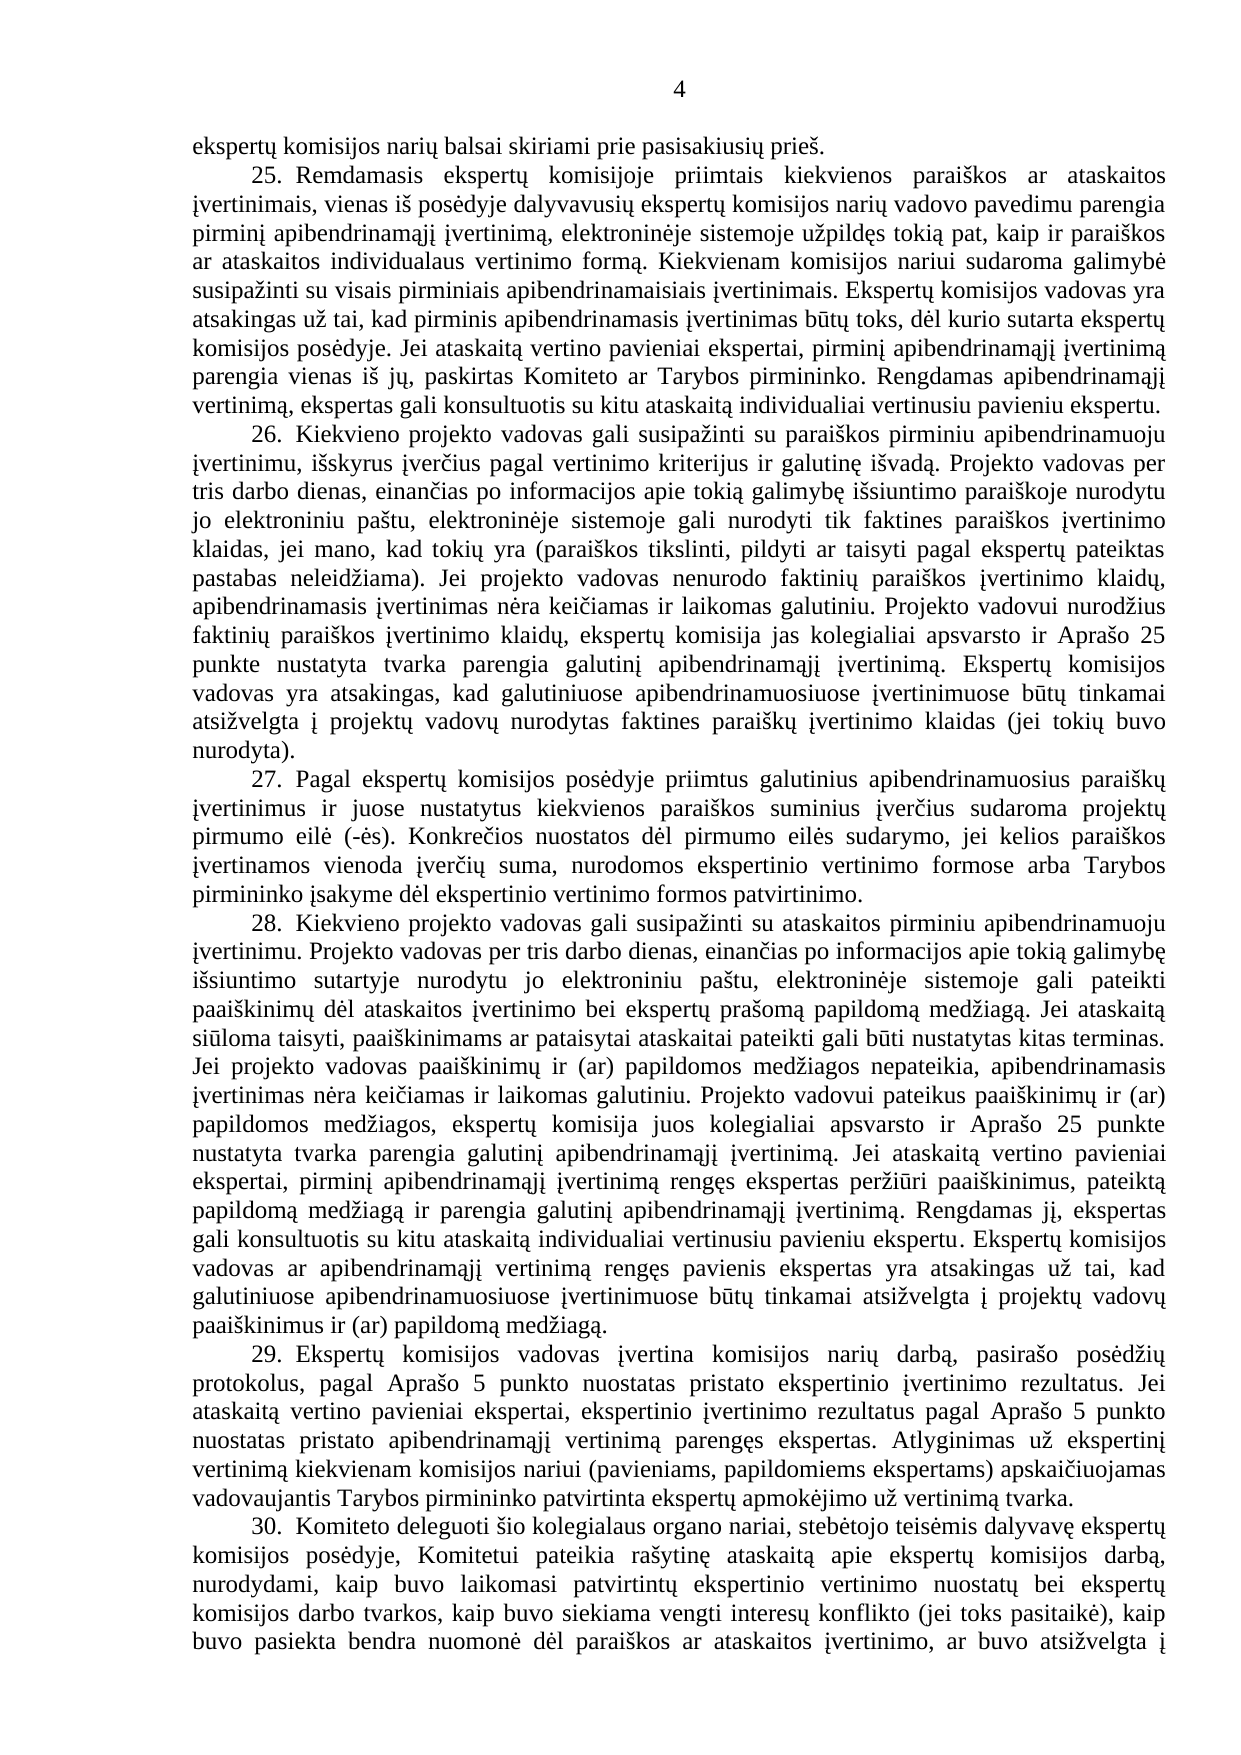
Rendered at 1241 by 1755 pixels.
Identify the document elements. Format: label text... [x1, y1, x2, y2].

text 26. Kiekvieno projekto vadovas gali susipažinti su paraiškos pirminiu apibendrinamuoju įvertinimu, išskyrus įverčius pagal vertinimo kriterijus ir galutinę išvadą. Projekto vadovas per tris darbo dienas, einančias po informacijos apie tokią galimybę išsiuntimo paraiškoje nurodytu jo elektroniniu paštu, elektroninėje sistemoje gali nurodyti tik faktines paraiškos įvertinimo klaidas, jei mano, kad tokių yra (paraiškos tikslinti, pildyti ar taisyti pagal ekspertų pateiktas pastabas neleidžiama). Jei projekto vadovas nenurodo faktinių paraiškos įvertinimo klaidų, apibendrinamasis įvertinimas nėra keičiamas ir laikomas galutiniu. Projekto vadovui nurodžius faktinių paraiškos įvertinimo klaidų, ekspertų komisija jas kolegialiai apsvarsto ir Aprašo 25 punkte nustatyta tvarka parengia galutinį apibendrinamąjį įvertinimą. Ekspertų komisijos vadovas yra atsakingas, kad galutiniuose apibendrinamuosiuose įvertinimuose būtų tinkamai atsižvelgta į projektų vadovų nurodytas faktines paraiškų įvertinimo klaidas (jei tokių buvo nurodyta). [192, 419, 1167, 764]
text 30. Komiteto deleguoti šio kolegialaus organo nariai, stebėtojo teisėmis dalyvavę ekspertų komisijos posėdyje, Komitetui pateikia rašytinę ataskaitą apie ekspertų komisijos darbą, nurodydami, kaip buvo laikomasi patvirtintų ekspertinio vertinimo nuostatų bei ekspertų komisijos darbo tvarkos, kaip buvo siekiama vengti interesų konflikto (jei toks pasitaikė), kaip buvo pasiekta bendra nuomonė dėl paraiškos ar ataskaitos įvertinimo, ar buvo atsižvelgta į [192, 1511, 1167, 1655]
text 27. Pagal ekspertų komisijos posėdyje priimtus galutinius apibendrinamuosius paraiškų įvertinimus ir juose nustatytus kiekvienos paraiškos suminius įverčius sudaroma projektų pirmumo eilė (-ės). Konkrečios nuostatos dėl pirmumo eilės sudarymo, jei kelios paraiškos įvertinamos vienoda įverčių suma, nurodomos ekspertinio vertinimo formose arba Tarybos pirmininko įsakyme dėl ekspertinio vertinimo formos patvirtinimo. [192, 764, 1167, 908]
text 28. Kiekvieno projekto vadovas gali susipažinti su ataskaitos pirminiu apibendrinamuoju įvertinimu. Projekto vadovas per tris darbo dienas, einančias po informacijos apie tokią galimybę išsiuntimo sutartyje nurodytu jo elektroniniu paštu, elektroninėje sistemoje gali pateikti paaiškinimų dėl ataskaitos įvertinimo bei ekspertų prašomą papildomą medžiagą. Jei ataskaitą siūloma taisyti, paaiškinimams ar pataisytai ataskaitai pateikti gali būti nustatytas kitas terminas. Jei projekto vadovas paaiškinimų ir (ar) papildomos medžiagos nepateikia, apibendrinamasis įvertinimas nėra keičiamas ir laikomas galutiniu. Projekto vadovui pateikus paaiškinimų ir (ar) papildomos medžiagos, ekspertų komisija juos kolegialiai apsvarsto ir Aprašo 25 punkte nustatyta tvarka parengia galutinį apibendrinamąjį įvertinimą. Jei ataskaitą vertino pavieniai ekspertai, pirminį apibendrinamąjį įvertinimą rengęs ekspertas peržiūri paaiškinimus, pateiktą papildomą medžiagą ir parengia galutinį apibendrinamąjį įvertinimą. Rengdamas jį, ekspertas gali konsultuotis su kitu ataskaitą individualiai vertinusiu pavieniu ekspertu. Ekspertų komisijos vadovas ar apibendrinamąjį vertinimą rengęs pavienis ekspertas yra atsakingas už tai, kad galutiniuose apibendrinamuosiuose įvertinimuose būtų tinkamai atsižvelgta į projektų vadovų paaiškinimus ir (ar) papildomą medžiagą. [192, 908, 1167, 1339]
text 25. Remdamasis ekspertų komisijoje priimtais kiekvienos paraiškos ar ataskaitos įvertinimais, vienas iš posėdyje dalyvavusių ekspertų komisijos narių vadovo pavedimu parengia pirminį apibendrinamąjį įvertinimą, elektroninėje sistemoje užpildęs tokią pat, kaip ir paraiškos ar ataskaitos individualaus vertinimo formą. Kiekvienam komisijos nariui sudaroma galimybė susipažinti su visais pirminiais apibendrinamaisiais įvertinimais. Ekspertų komisijos vadovas yra atsakingas už tai, kad pirminis apibendrinamasis įvertinimas būtų toks, dėl kurio sutarta ekspertų komisijos posėdyje. Jei ataskaitą vertino pavieniai ekspertai, pirminį apibendrinamąjį įvertinimą parengia vienas iš jų, paskirtas Komiteto ar Tarybos pirmininko. Rengdamas apibendrinamąjį vertinimą, ekspertas gali konsultuotis su kitu ataskaitą individualiai vertinusiu pavieniu ekspertu. [192, 160, 1167, 419]
text ekspertų komisijos narių balsai skiriami prie pasisakiusių prieš. [192, 131, 1167, 160]
text 29. Ekspertų komisijos vadovas įvertina komisijos narių darbą, pasirašo posėdžių protokolus, pagal Aprašo 5 punkto nuostatas pristato ekspertinio įvertinimo rezultatus. Jei ataskaitą vertino pavieniai ekspertai, ekspertinio įvertinimo rezultatus pagal Aprašo 5 punkto nuostatas pristato apibendrinamąjį vertinimą parengęs ekspertas. Atlyginimas už ekspertinį vertinimą kiekvienam komisijos nariui (pavieniams, papildomiems ekspertams) apskaičiuojamas vadovaujantis Tarybos pirmininko patvirtinta ekspertų apmokėjimo už vertinimą tvarka. [192, 1339, 1167, 1511]
